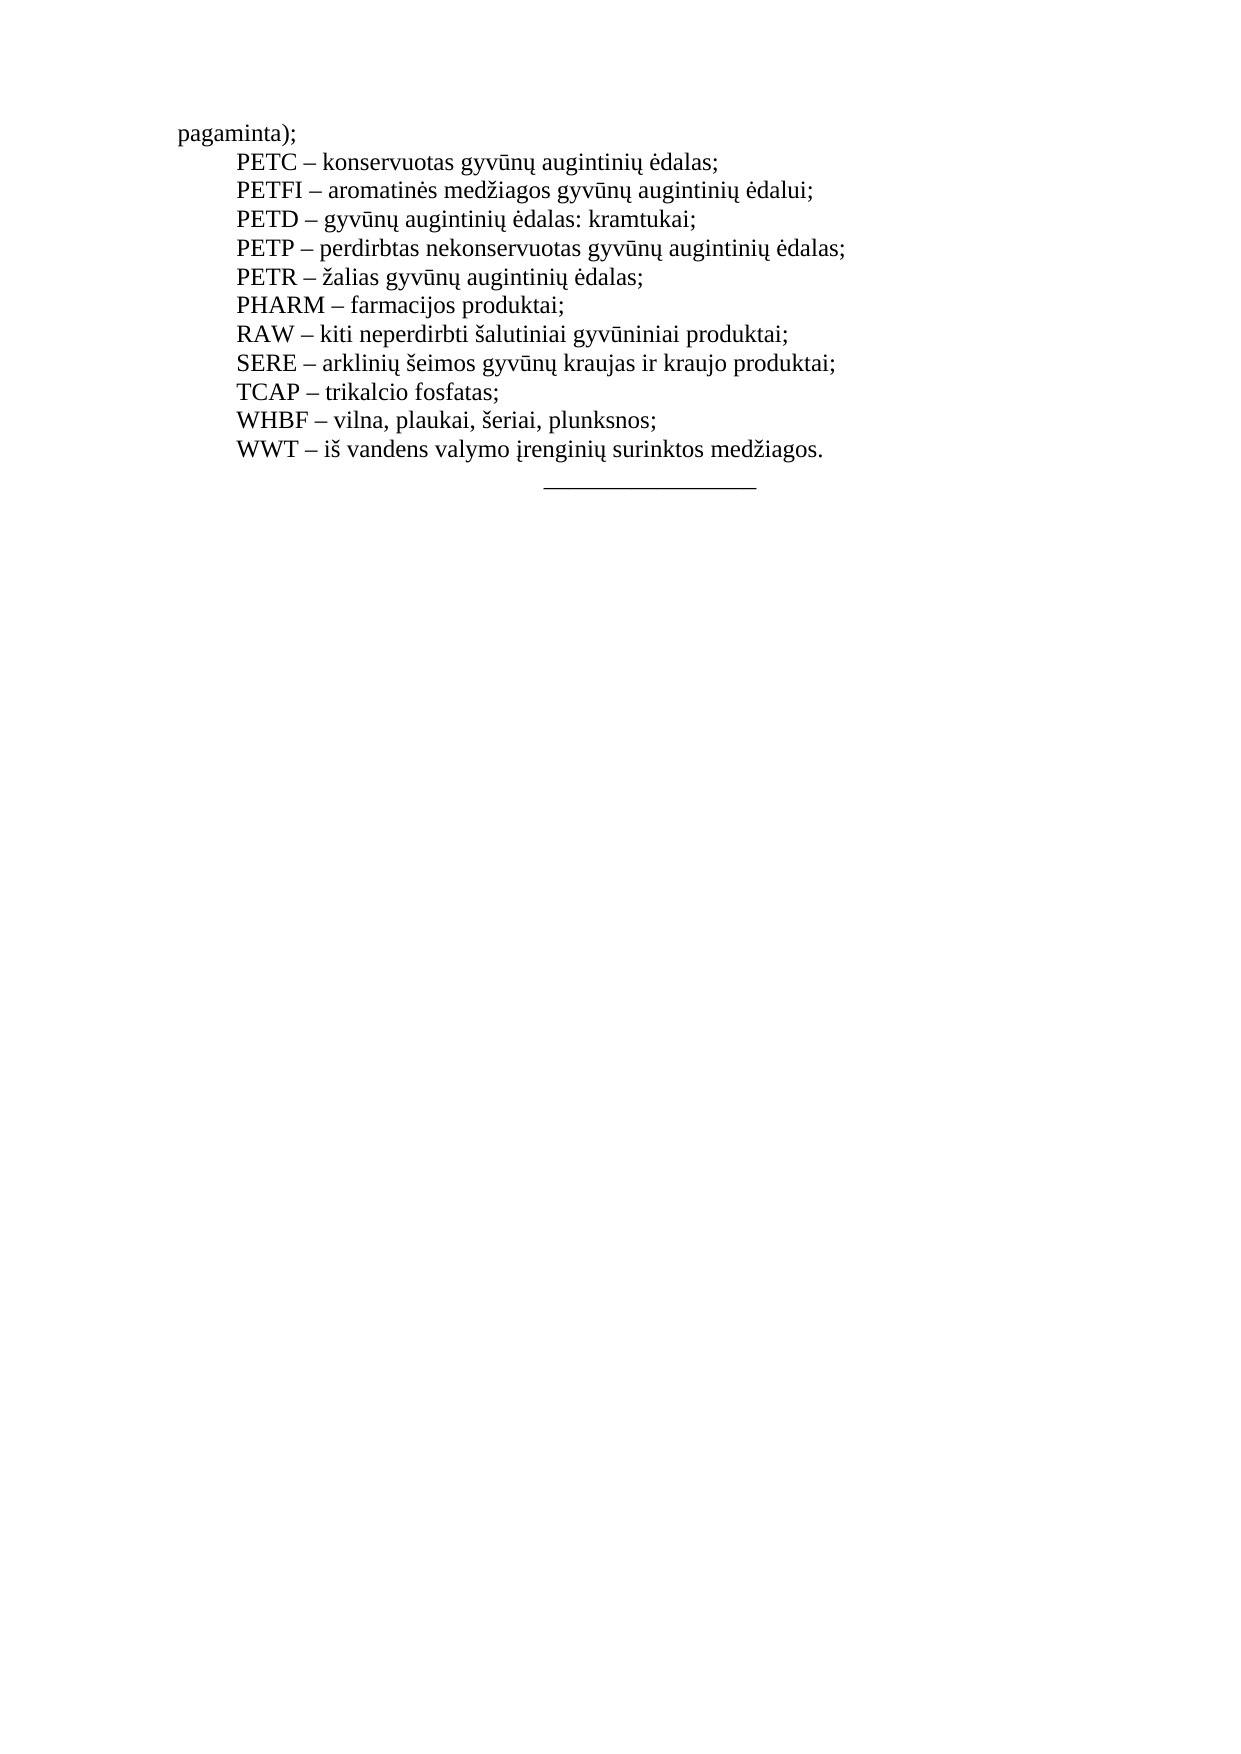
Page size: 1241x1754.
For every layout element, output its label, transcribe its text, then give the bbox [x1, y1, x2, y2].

text PETC – konservuotas gyvūnų augintinių ėdalas; [177, 147, 1122, 176]
text WWT – iš vandens valymo įrenginių surinktos medžiagos. [177, 434, 1122, 463]
text SERE – arklinių šeimos gyvūnų kraujas ir kraujo produktai; [177, 348, 1122, 377]
text pagaminta); [177, 118, 1122, 147]
text RAW – kiti neperdirbti šalutiniai gyvūniniai produktai; [177, 319, 1122, 348]
text PETP – perdirbtas nekonservuotas gyvūnų augintinių ėdalas; [177, 233, 1122, 262]
text _________________ [177, 463, 1122, 492]
text PHARM – farmacijos produktai; [177, 291, 1122, 319]
text TCAP – trikalcio fosfatas; [177, 377, 1122, 406]
text PETFI – aromatinės medžiagos gyvūnų augintinių ėdalui; [177, 176, 1122, 204]
text PETR – žalias gyvūnų augintinių ėdalas; [177, 262, 1122, 291]
text PETD – gyvūnų augintinių ėdalas: kramtukai; [177, 204, 1122, 233]
text WHBF – vilna, plaukai, šeriai, plunksnos; [177, 406, 1122, 434]
